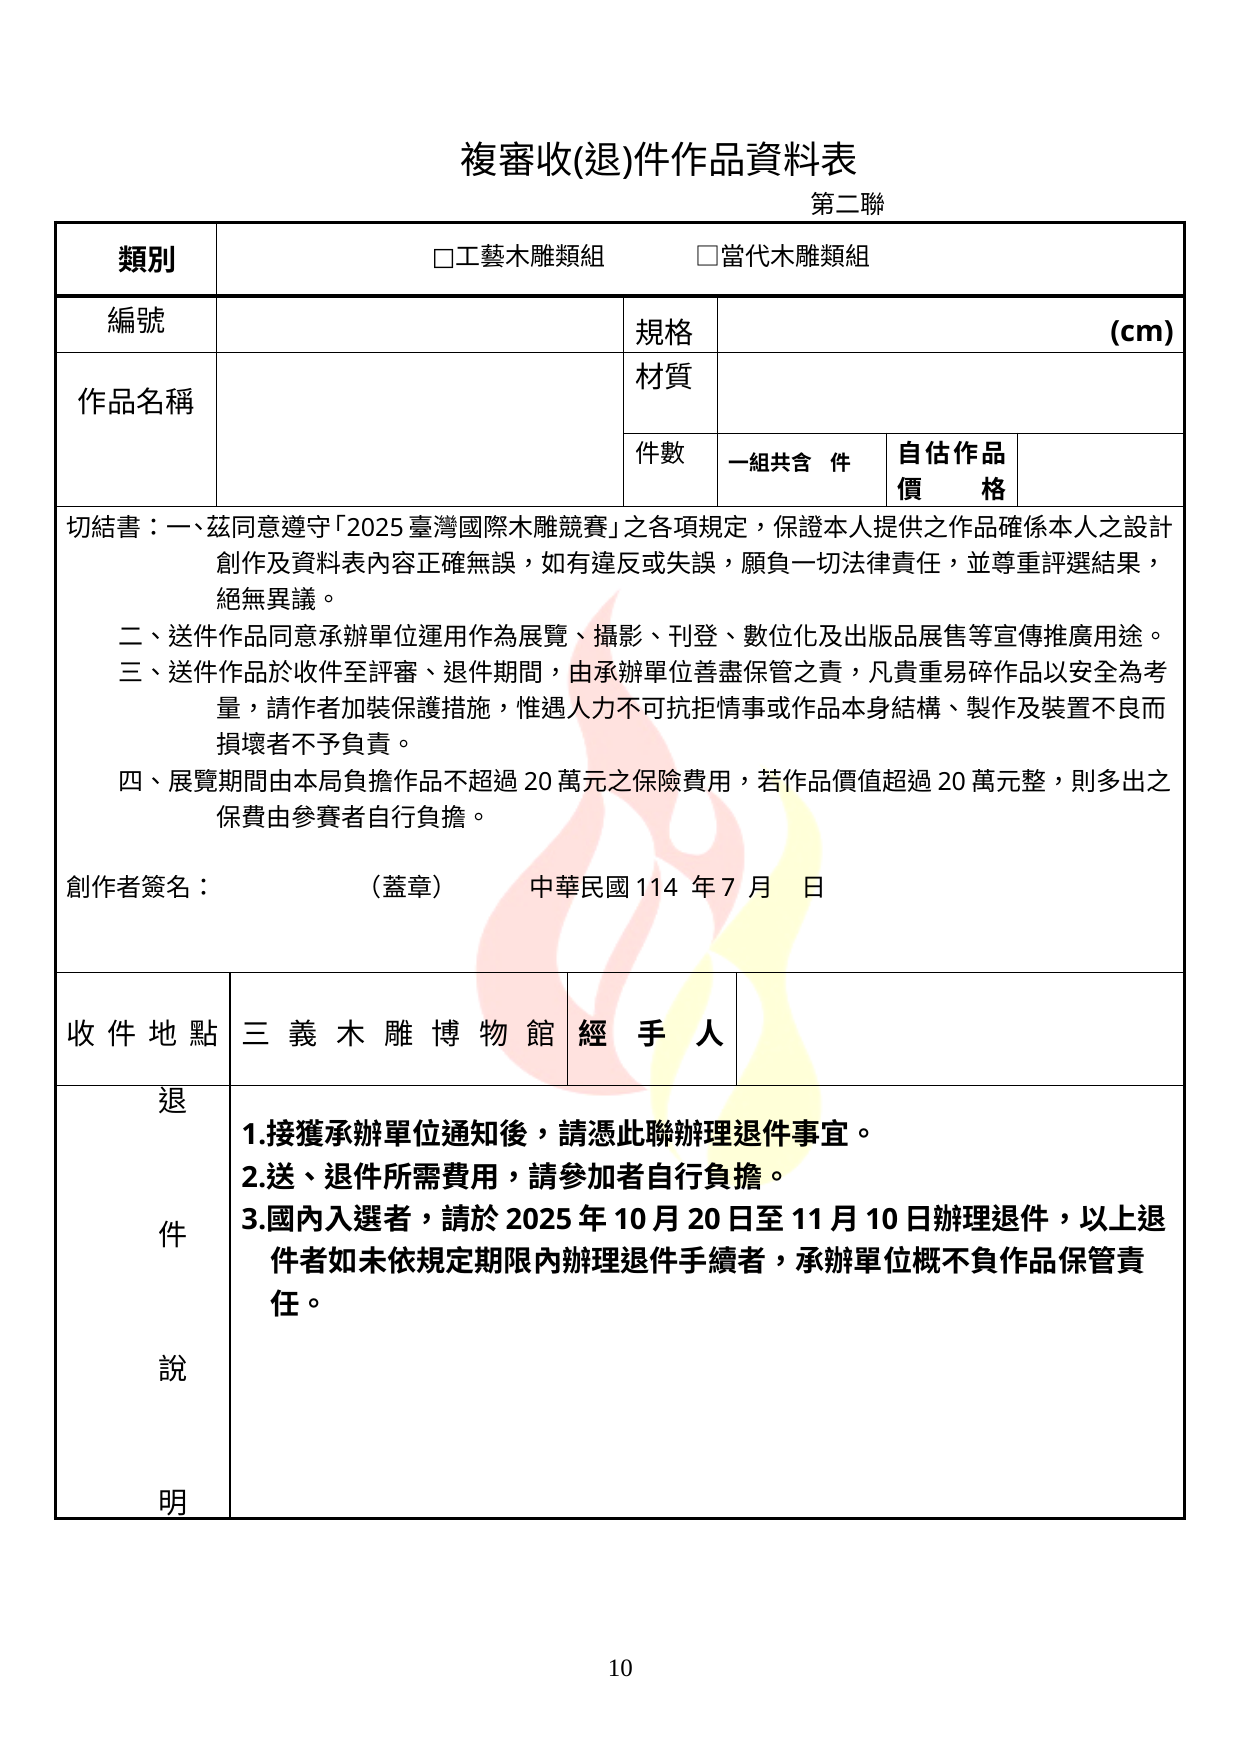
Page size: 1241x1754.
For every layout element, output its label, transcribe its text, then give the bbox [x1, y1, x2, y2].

table_cell 作品名稱 [57, 353, 216, 506]
table_cell [1018, 434, 1183, 506]
table_cell 一組共含 件 [718, 434, 886, 506]
table_cell [718, 353, 1183, 433]
table_cell 材質 [624, 353, 717, 433]
table_cell 自估作品 價格 [887, 434, 1017, 506]
table_cell [217, 298, 623, 352]
table_cell (cm) [718, 298, 1183, 352]
table_cell 編號 [57, 298, 216, 352]
table_cell 1.接獲承辦單位通知後，請憑此聯辦理退件事宜。 2.送、退件所需費用，請參加者自行負擔。 3.國內入選者，請於2025年10月20日至11月10日辦理退件，以上退件者如未依規定期限內辦理退件手續者，承辦單位概不負作品保管責任。 [231, 1086, 1183, 1517]
table_header □工藝木雕類組 □當代木雕類組 [217, 224, 1183, 294]
table_cell 規格 [624, 298, 717, 352]
table_cell 退件說明 [57, 1086, 229, 1517]
table_cell [217, 353, 623, 506]
table_cell 三義木雕博物館 [231, 973, 417, 1085]
table_cell 收件地點 [57, 973, 229, 1085]
table_header 類別 [57, 224, 216, 294]
text 複審收(退)件作品資料表 [118, 130, 1122, 184]
text 第二聯 [118, 184, 1122, 221]
table_cell [890, 973, 1183, 1085]
table_cell 件數 [624, 434, 717, 506]
table_cell 切結書：一、茲同意遵守「2025臺灣國際木雕競賽」之各項規定，保證本人提供之作品確係本人之設計創作及資料表內容正確無誤，如有違反或失誤，願負一切法律責任，並尊重評選結果，絕無異議。 二、送件作品同意承辦單位運用作為展覽、攝影、刊登、數位化及出版品展售等宣傳推廣用途。 三、送件作品於收件至評審、退件期間，由承辦單位善盡保管之責，凡貴重易碎作品以安全為考量，請作者加裝保護措施，惟遇人力不可抗拒情事或作品本身結構、製作及裝置不良而損壞者不予負責。 四、展覽期間由本局負擔作品不超過20萬元之保險費用，若作品價值超過20萬元整，則多出之保費由參賽者自行負擔。 創作者簽名： （蓋章） 中華民國114 年7 月 日 [57, 507, 1183, 972]
